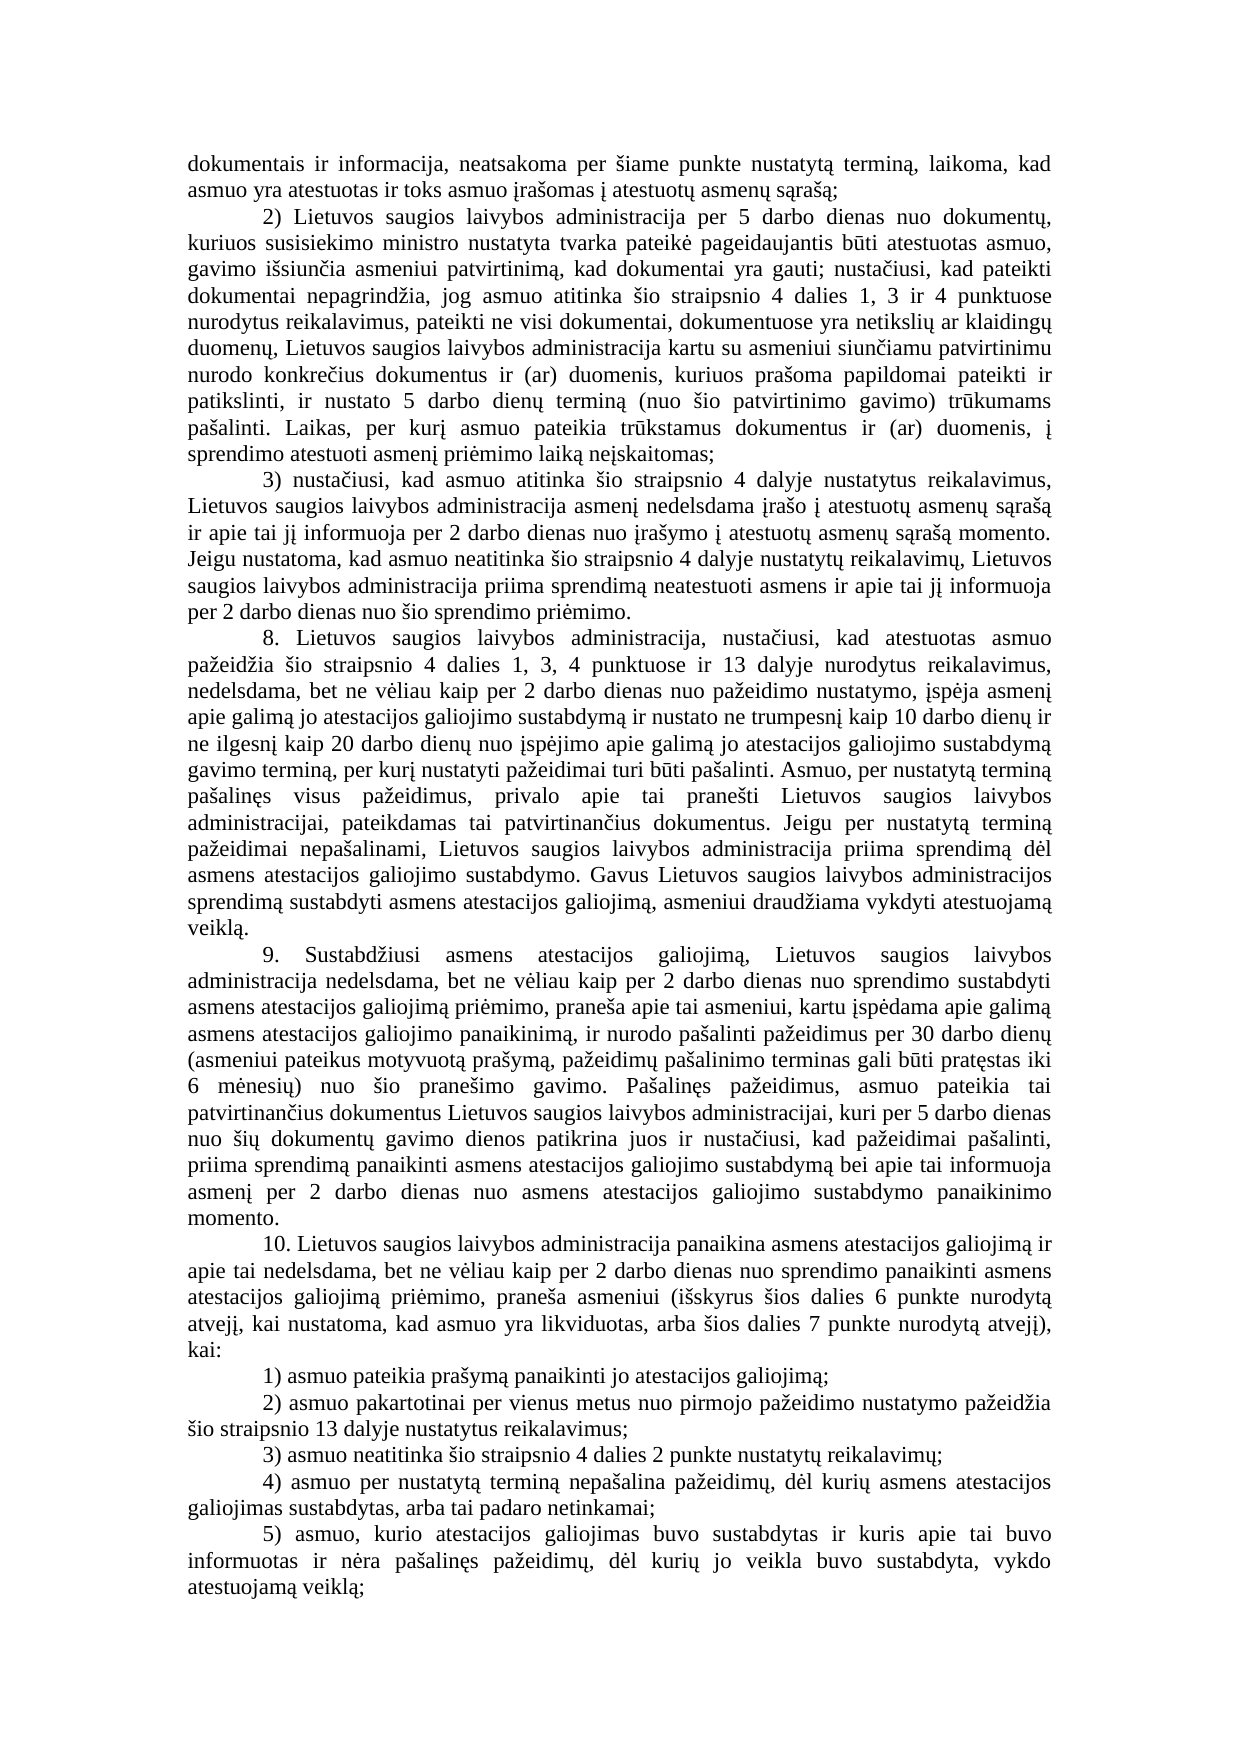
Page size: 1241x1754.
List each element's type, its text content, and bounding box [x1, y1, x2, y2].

text 2) Lietuvos saugios laivybos administracija per 5 darbo dienas nuo dokumentų, kuriuos susisiekimo ministro nustatyta tvarka pateikė pageidaujantis būti atestuotas asmuo, gavimo išsiunčia asmeniui patvirtinimą, kad dokumentai yra gauti; nustačiusi, kad pateikti dokumentai nepagrindžia, jog asmuo atitinka šio straipsnio 4 dalies 1, 3 ir 4 punktuose nurodytus reikalavimus, pateikti ne visi dokumentai, dokumentuose yra netikslių ar klaidingų duomenų, Lietuvos saugios laivybos administracija kartu su asmeniui siunčiamu patvirtinimu nurodo konkrečius dokumentus ir (ar) duomenis, kuriuos prašoma papildomai pateikti ir patikslinti, ir nustato 5 darbo dienų terminą (nuo šio patvirtinimo gavimo) trūkumams pašalinti. Laikas, per kurį asmuo pateikia trūkstamus dokumentus ir (ar) duomenis, į sprendimo atestuoti asmenį priėmimo laiką neįskaitomas; [187, 203, 1053, 466]
text 2) asmuo pakartotinai per vienus metus nuo pirmojo pažeidimo nustatymo pažeidžia šio straipsnio 13 dalyje nustatytus reikalavimus; [187, 1389, 1053, 1441]
text 3) asmuo neatitinka šio straipsnio 4 dalies 2 punkte nustatytų reikalavimų; [187, 1441, 1053, 1468]
text 8. Lietuvos saugios laivybos administracija, nustačiusi, kad atestuotas asmuo pažeidžia šio straipsnio 4 dalies 1, 3, 4 punktuose ir 13 dalyje nurodytus reikalavimus, nedelsdama, bet ne vėliau kaip per 2 darbo dienas nuo pažeidimo nustatymo, įspėja asmenį apie galimą jo atestacijos galiojimo sustabdymą ir nustato ne trumpesnį kaip 10 darbo dienų ir ne ilgesnį kaip 20 darbo dienų nuo įspėjimo apie galimą jo atestacijos galiojimo sustabdymą gavimo terminą, per kurį nustatyti pažeidimai turi būti pašalinti. Asmuo, per nustatytą terminą pašalinęs visus pažeidimus, privalo apie tai pranešti Lietuvos saugios laivybos administracijai, pateikdamas tai patvirtinančius dokumentus. Jeigu per nustatytą terminą pažeidimai nepašalinami, Lietuvos saugios laivybos administracija priima sprendimą dėl asmens atestacijos galiojimo sustabdymo. Gavus Lietuvos saugios laivybos administracijos sprendimą sustabdyti asmens atestacijos galiojimą, asmeniui draudžiama vykdyti atestuojamą veiklą. [187, 624, 1053, 941]
text 5) asmuo, kurio atestacijos galiojimas buvo sustabdytas ir kuris apie tai buvo informuotas ir nėra pašalinęs pažeidimų, dėl kurių jo veikla buvo sustabdyta, vykdo atestuojamą veiklą; [187, 1520, 1053, 1599]
text dokumentais ir informacija, neatsakoma per šiame punkte nustatytą terminą, laikoma, kad asmuo yra atestuotas ir toks asmuo įrašomas į atestuotų asmenų sąrašą; [187, 150, 1053, 203]
text 9. Sustabdžiusi asmens atestacijos galiojimą, Lietuvos saugios laivybos administracija nedelsdama, bet ne vėliau kaip per 2 darbo dienas nuo sprendimo sustabdyti asmens atestacijos galiojimą priėmimo, praneša apie tai asmeniui, kartu įspėdama apie galimą asmens atestacijos galiojimo panaikinimą, ir nurodo pašalinti pažeidimus per 30 darbo dienų (asmeniui pateikus motyvuotą prašymą, pažeidimų pašalinimo terminas gali būti pratęstas iki 6 mėnesių) nuo šio pranešimo gavimo. Pašalinęs pažeidimus, asmuo pateikia tai patvirtinančius dokumentus Lietuvos saugios laivybos administracijai, kuri per 5 darbo dienas nuo šių dokumentų gavimo dienos patikrina juos ir nustačiusi, kad pažeidimai pašalinti, priima sprendimą panaikinti asmens atestacijos galiojimo sustabdymą bei apie tai informuoja asmenį per 2 darbo dienas nuo asmens atestacijos galiojimo sustabdymo panaikinimo momento. [187, 941, 1053, 1231]
text 4) asmuo per nustatytą terminą nepašalina pažeidimų, dėl kurių asmens atestacijos galiojimas sustabdytas, arba tai padaro netinkamai; [187, 1468, 1053, 1520]
text 3) nustačiusi, kad asmuo atitinka šio straipsnio 4 dalyje nustatytus reikalavimus, Lietuvos saugios laivybos administracija asmenį nedelsdama įrašo į atestuotų asmenų sąrašą ir apie tai jį informuoja per 2 darbo dienas nuo įrašymo į atestuotų asmenų sąrašą momento. Jeigu nustatoma, kad asmuo neatitinka šio straipsnio 4 dalyje nustatytų reikalavimų, Lietuvos saugios laivybos administracija priima sprendimą neatestuoti asmens ir apie tai jį informuoja per 2 darbo dienas nuo šio sprendimo priėmimo. [187, 466, 1053, 624]
text 10. Lietuvos saugios laivybos administracija panaikina asmens atestacijos galiojimą ir apie tai nedelsdama, bet ne vėliau kaip per 2 darbo dienas nuo sprendimo panaikinti asmens atestacijos galiojimą priėmimo, praneša asmeniui (išskyrus šios dalies 6 punkte nurodytą atvejį, kai nustatoma, kad asmuo yra likviduotas, arba šios dalies 7 punkte nurodytą atvejį), kai: [187, 1231, 1053, 1362]
text 1) asmuo pateikia prašymą panaikinti jo atestacijos galiojimą; [187, 1362, 1053, 1389]
